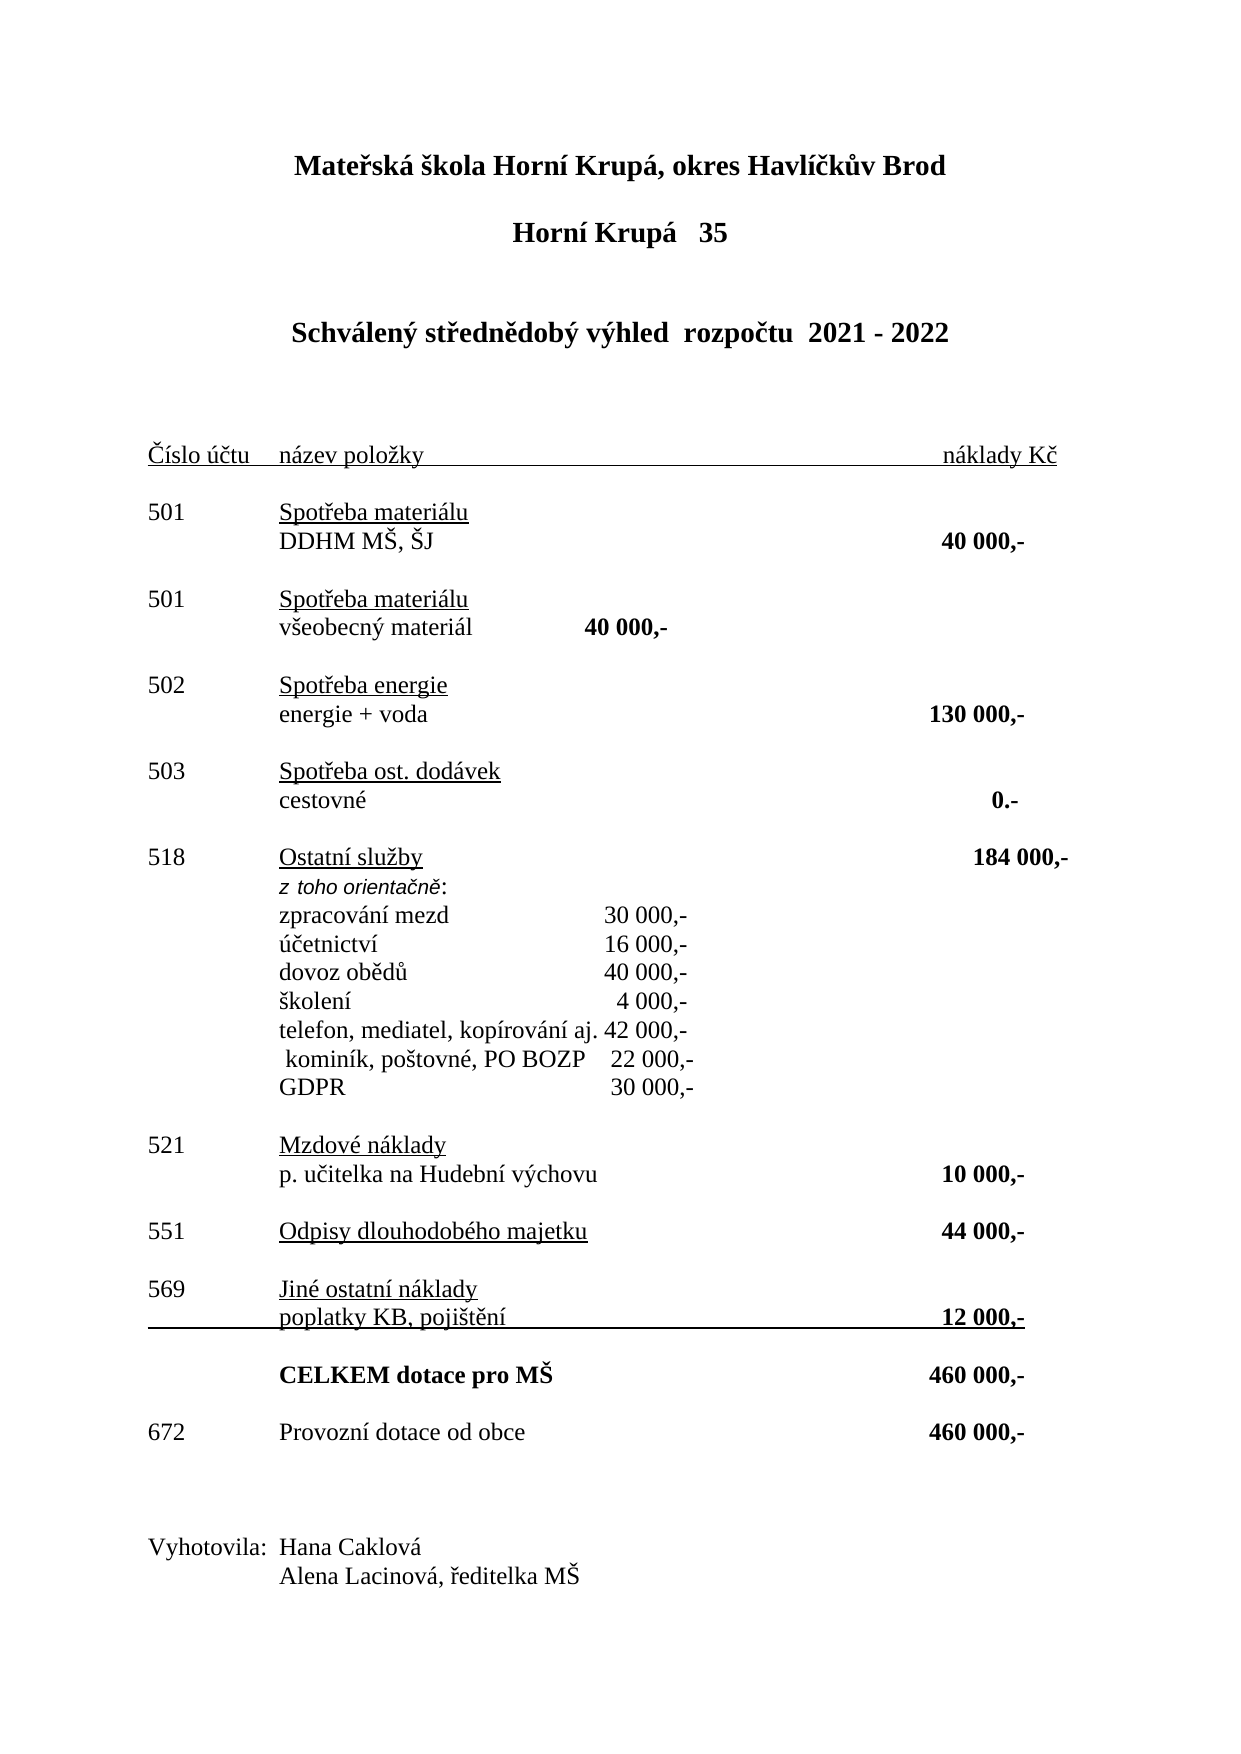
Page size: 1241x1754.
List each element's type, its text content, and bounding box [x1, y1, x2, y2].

text školení 4 000,- [148, 986, 1093, 1015]
text kominík, poštovné, PO BOZP 22 000,- [148, 1044, 1093, 1072]
text 503 Spotřeba ost. dodávek [148, 756, 1093, 785]
text cestovné 0.- [148, 785, 1093, 814]
text CELKEM dotace pro MŠ 460 000,- [148, 1360, 1093, 1389]
text 672 Provozní dotace od obce 460 000,- [148, 1417, 1093, 1446]
text Schválený střednědobý výhled rozpočtu 2021 - 2022 [148, 315, 1093, 349]
text telefon, mediatel, kopírování aj. 42 000,- [148, 1015, 1093, 1044]
text z toho orientačně: [148, 871, 1093, 900]
text účetnictví 16 000,- [148, 929, 1093, 957]
text Vyhotovila: Hana Caklová [148, 1532, 1093, 1561]
text zpracování mezd 30 000,- [148, 900, 1093, 929]
text 518 Ostatní služby 184 000,- [148, 842, 1093, 871]
text 502 Spotřeba energie [148, 670, 1093, 699]
text 501 Spotřeba materiálu [148, 584, 1093, 612]
text energie + voda 130 000,- [148, 699, 1093, 727]
text Alena Lacinová, ředitelka MŠ [148, 1561, 1093, 1590]
text poplatky KB, pojištění 12 000,- [148, 1302, 1093, 1331]
text 501 Spotřeba materiálu [148, 497, 1093, 526]
text 551 Odpisy dlouhodobého majetku 44 000,- [148, 1216, 1093, 1245]
text Horní Krupá 35 [148, 215, 1093, 248]
text 569 Jiné ostatní náklady [148, 1274, 1093, 1302]
text 521 Mzdové náklady [148, 1130, 1093, 1159]
text GDPR 30 000,- [148, 1072, 1093, 1101]
text Číslo účtu název položky náklady Kč [148, 440, 1093, 469]
text p. učitelka na Hudební výchovu 10 000,- [148, 1159, 1093, 1187]
text Mateřská škola Horní Krupá, okres Havlíčkův Brod [148, 148, 1093, 181]
text všeobecný materiál 40 000,- [148, 612, 1093, 641]
text dovoz obědů 40 000,- [148, 957, 1093, 986]
text DDHM MŠ, ŠJ 40 000,- [148, 526, 1093, 555]
